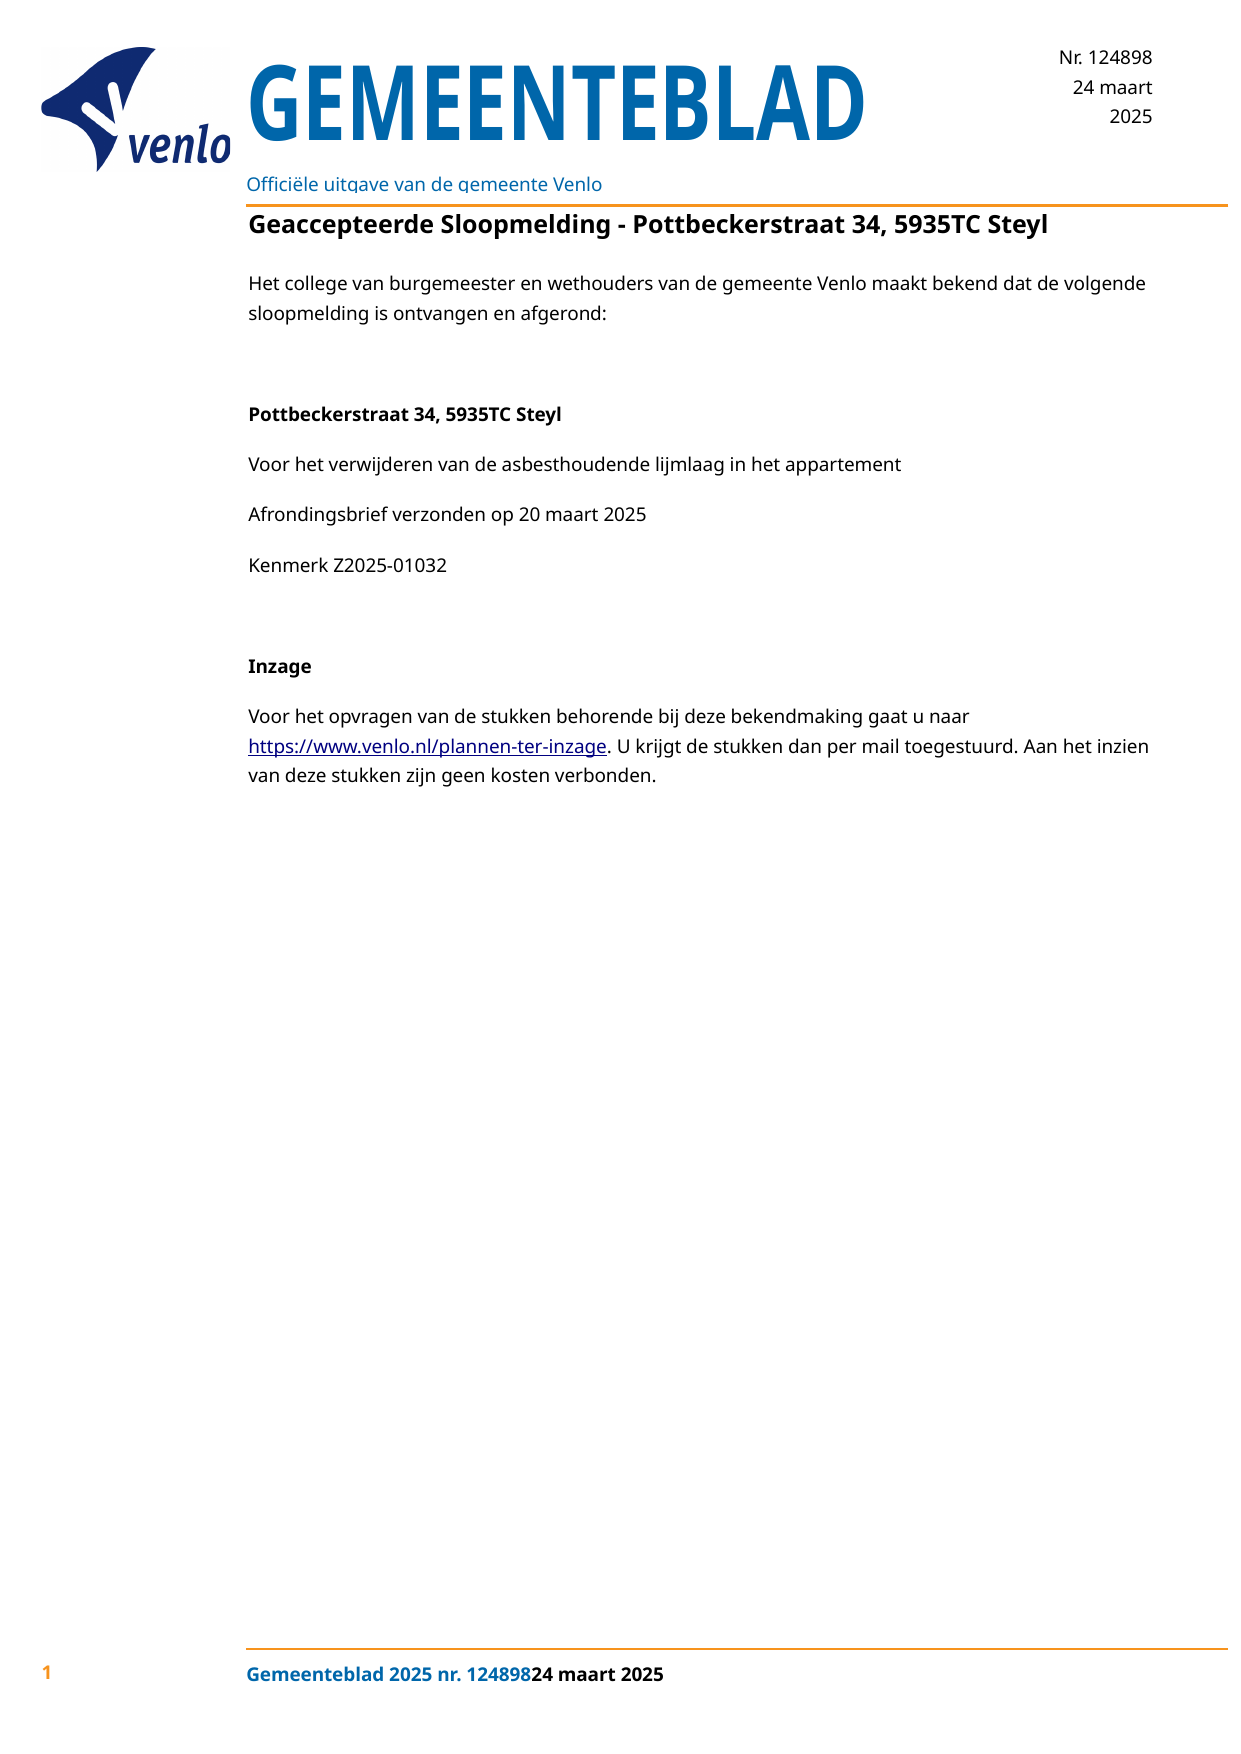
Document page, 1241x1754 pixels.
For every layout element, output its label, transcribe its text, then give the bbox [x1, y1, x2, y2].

text Afrondingsbrief verzonden op 20 maart 2025 [248, 502, 1152, 527]
picture [41, 47, 231, 172]
text Voor het verwijderen van de asbesthoudende lijmlaag in het appartement [248, 451, 1152, 477]
text Geaccepteerde Sloopmelding - Pottbeckerstraat 34, 5935TC Steyl [248, 207, 1152, 241]
text Kenmerk Z2025-01032 [248, 552, 1152, 578]
text Het college van burgemeester en wethouders van de gemeente Venlo maakt bekend dat de volgende sloopmelding is ontvangen en afgerond: [248, 270, 1152, 326]
text Inzage [248, 653, 1152, 678]
text Pottbeckerstraat 34, 5935TC Steyl [248, 401, 1152, 426]
text Voor het opvragen van de stukken behorende bij deze bekendmaking gaat u naar https://www.venlo.nl/plannen-ter-inzage. U krijgt de stukken dan per mail toegestuurd. Aan het inzien van deze stukken zijn geen kosten verbonden. [248, 703, 1152, 788]
